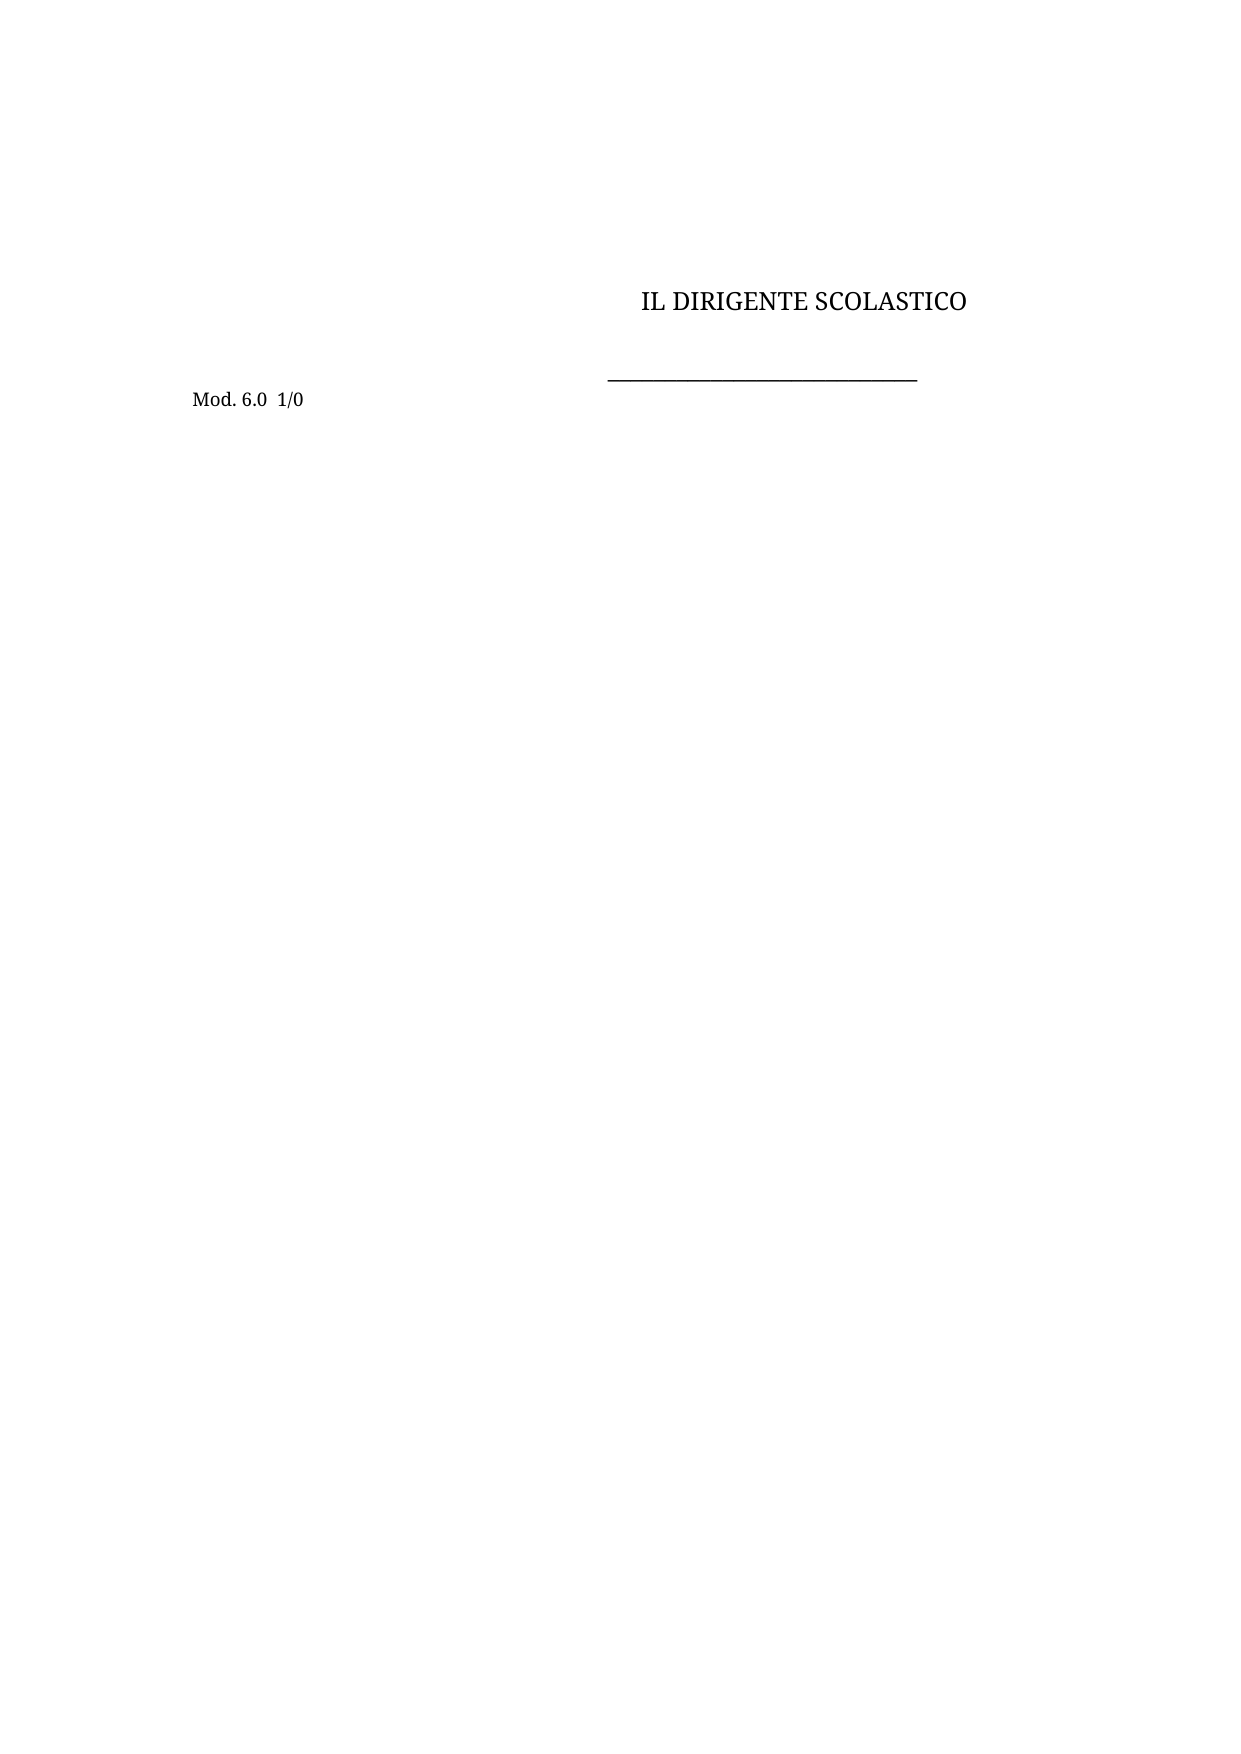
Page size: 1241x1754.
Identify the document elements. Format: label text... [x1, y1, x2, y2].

text ___________________________ [266, 318, 1122, 386]
text Mod. 6.0 1/0 [118, 386, 969, 411]
text IL DIRIGENTE SCOLASTICO [634, 284, 1122, 318]
